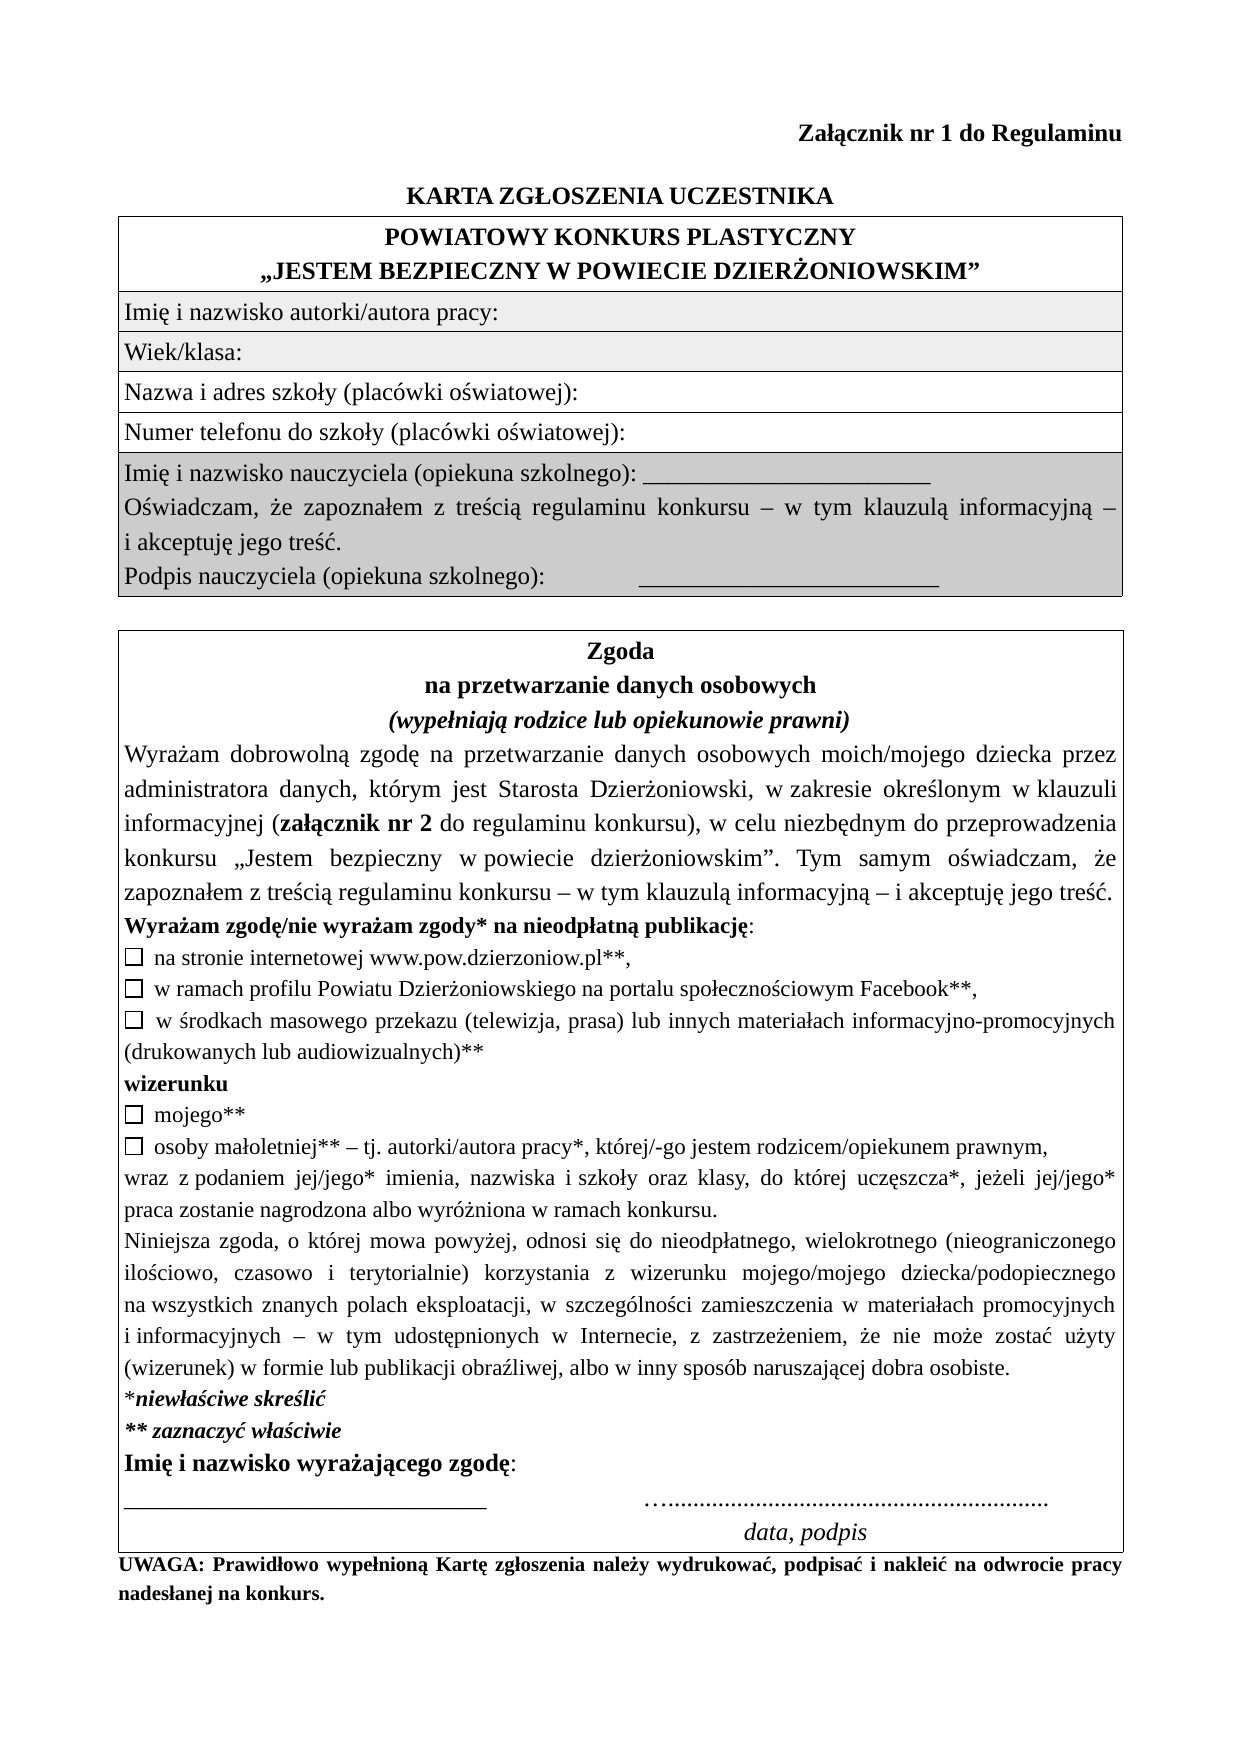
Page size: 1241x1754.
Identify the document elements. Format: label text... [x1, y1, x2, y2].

text UWAGA: Prawidłowo wypełnioną Kartę zgłoszenia należy wydrukować, podpisać i nakleić na odwrocie pracy nadesłanej na konkurs. [118, 1553, 1122, 1605]
table_header Zgoda na przetwarzanie danych osobowych (wypełniają rodzice lub opiekunowie prawni) Wyrażam dobrowolną zgodę na przetwarzanie danych osobowych moich/mojego dziecka przez administratora danych, którym jest Starosta Dzierżoniowski, w zakresie określonym w klauzuli informacyjnej (załącznik nr 2 do regulaminu konkursu), w celu niezbędnym do przeprowadzenia konkursu „Jestem bezpieczny w powiecie dzierżoniowskim”. Tym samym oświadczam, że zapoznałem z treścią regulaminu konkursu – w tym klauzulą informacyjną – i akceptuję jego treść. Wyrażam zgodę/nie wyrażam zgody* na nieodpłatną publikację: na stronie internetowej www.pow.dzierzoniow.pl**, w ramach profilu Powiatu Dzierżoniowskiego na portalu społecznościowym Facebook**, w środkach masowego przekazu (telewizja, prasa) lub innych materiałach informacyjno-promocyjnych (drukowanych lub audiowizualnych)** wizerunku mojego** osoby małoletniej** – tj. autorki/autora pracy*, której/-go jestem rodzicem/opiekunem prawnym, wraz z podaniem jej/jego* imienia, nazwiska i szkoły oraz klasy, do której uczęszcza*, jeżeli jej/jego* praca zostanie nagrodzona albo wyróżniona w ramach konkursu. Niniejsza zgoda, o której mowa powyżej, odnosi się do nieodpłatnego, wielokrotnego (nieograniczonego ilościowo, czasowo i terytorialnie) korzystania z wizerunku mojego/mojego dziecka/podopiecznego na wszystkich znanych polach eksploatacji, w szczególności zamieszczenia w materiałach promocyjnych i informacyjnych – w tym udostępnionych w Internecie, z zastrzeżeniem, że nie może zostać użyty (wizerunek) w formie lub publikacji obraźliwej, albo w inny sposób naruszającej dobra osobiste. *niewłaściwe skreślić ** zaznaczyć właściwie Imię i nazwisko wyrażającego zgodę: _____________________________ …............................................................. data, podpis [119, 631, 1123, 1552]
table_cell Imię i nazwisko nauczyciela (opiekuna szkolnego): _______________________ Oświadczam, że zapoznałem z treścią regulaminu konkursu – w tym klauzulą informacyjną – i akceptuję jego treść. Podpis nauczyciela (opiekuna szkolnego): ________________________ [119, 453, 1122, 596]
table_cell Numer telefonu do szkoły (placówki oświatowej): [119, 413, 1122, 452]
table_header POWIATOWY KONKURS PLASTYCZNY „JESTEM BEZPIECZNY W POWIECIE DZIERŻONIOWSKIM” [119, 217, 1122, 291]
table_cell Nazwa i adres szkoły (placówki oświatowej): [119, 372, 1122, 412]
text KARTA ZGŁOSZENIA UCZESTNIKA [118, 181, 1122, 210]
text Załącznik nr 1 do Regulaminu [118, 118, 1122, 147]
table_cell Wiek/klasa: [119, 332, 1122, 371]
table_cell Imię i nazwisko autorki/autora pracy: [119, 292, 1122, 331]
